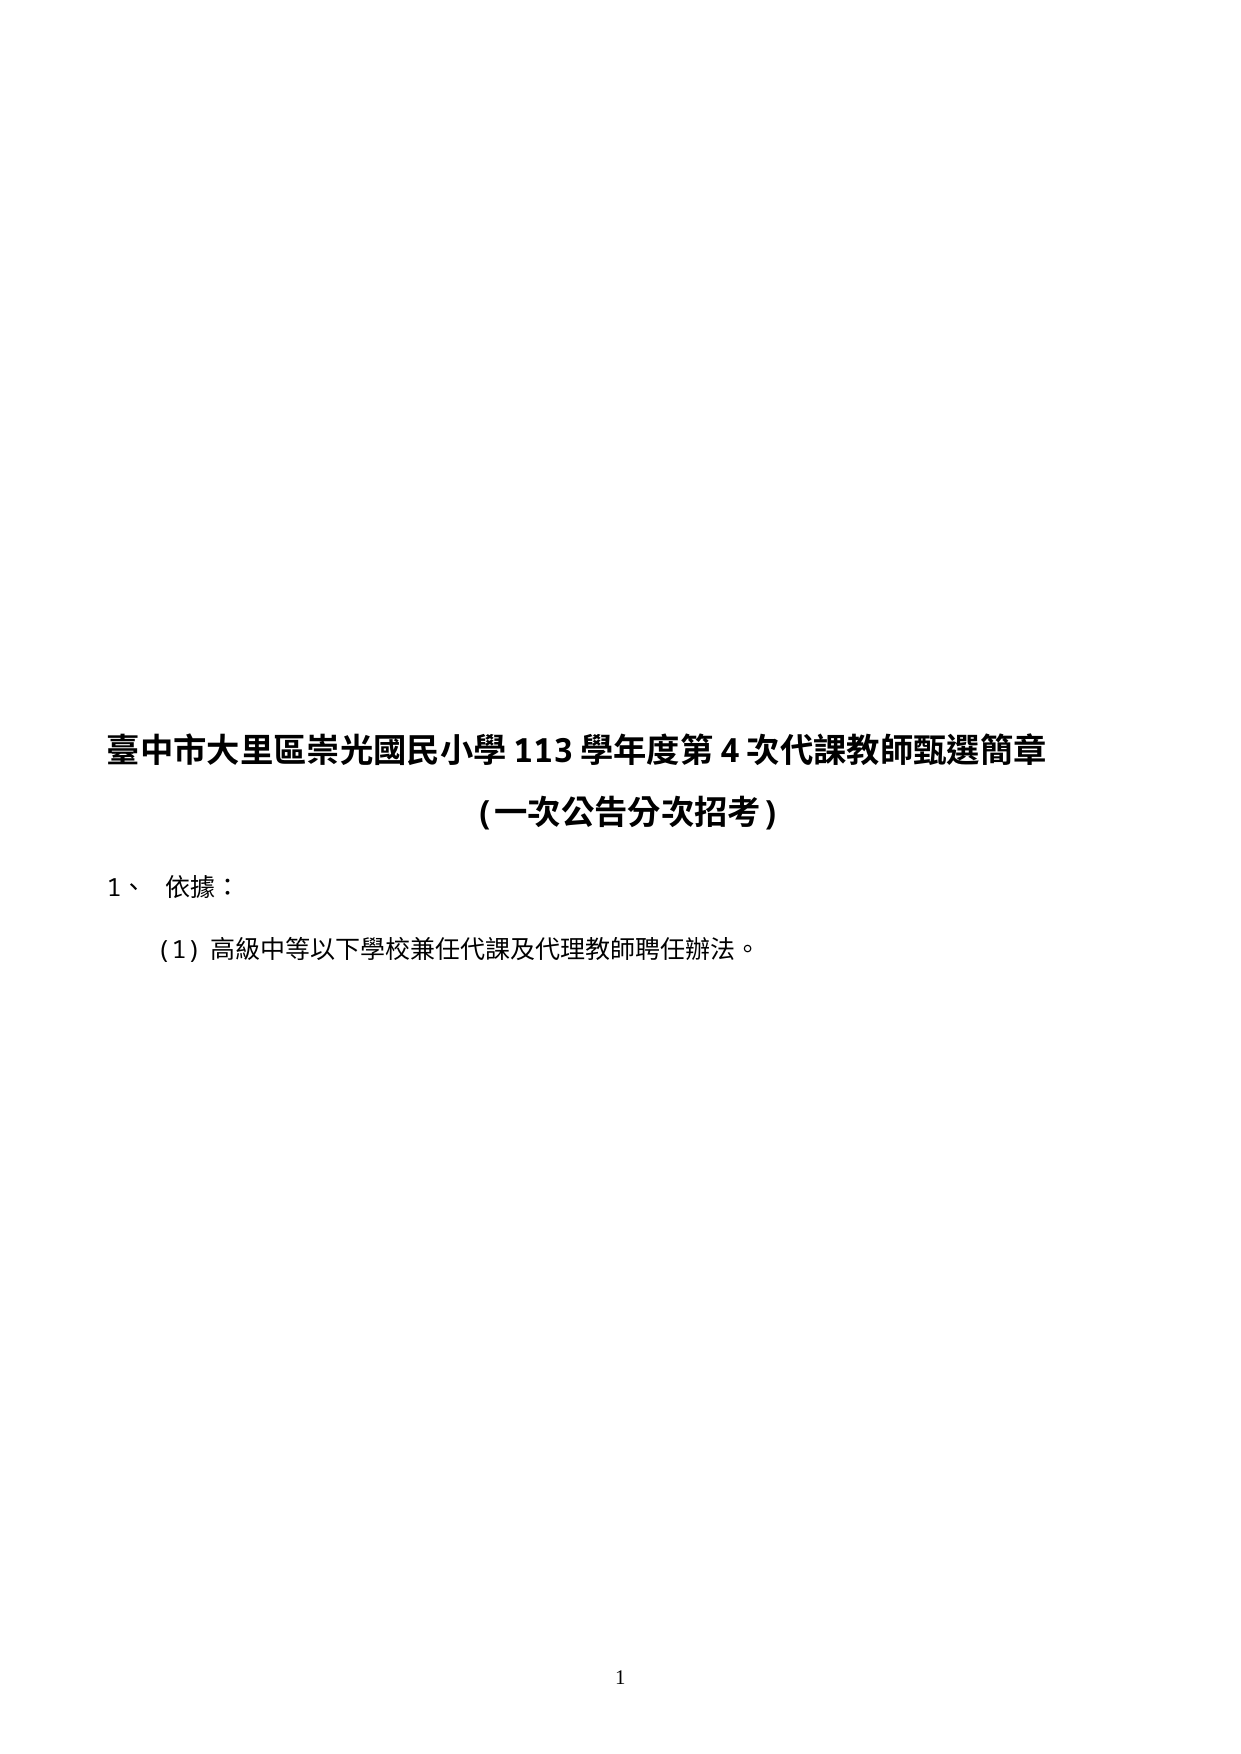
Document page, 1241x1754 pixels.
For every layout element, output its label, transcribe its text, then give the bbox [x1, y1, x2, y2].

list 高級中等以下學校兼任代課及代理教師聘任辦法。 [156, 906, 1134, 969]
list 依據： [106, 844, 1134, 906]
text (一次公告分次招考) [106, 768, 1149, 831]
text 臺中市大里區崇光國民小學113學年度第4次代課教師甄選簡章 [106, 706, 1140, 768]
